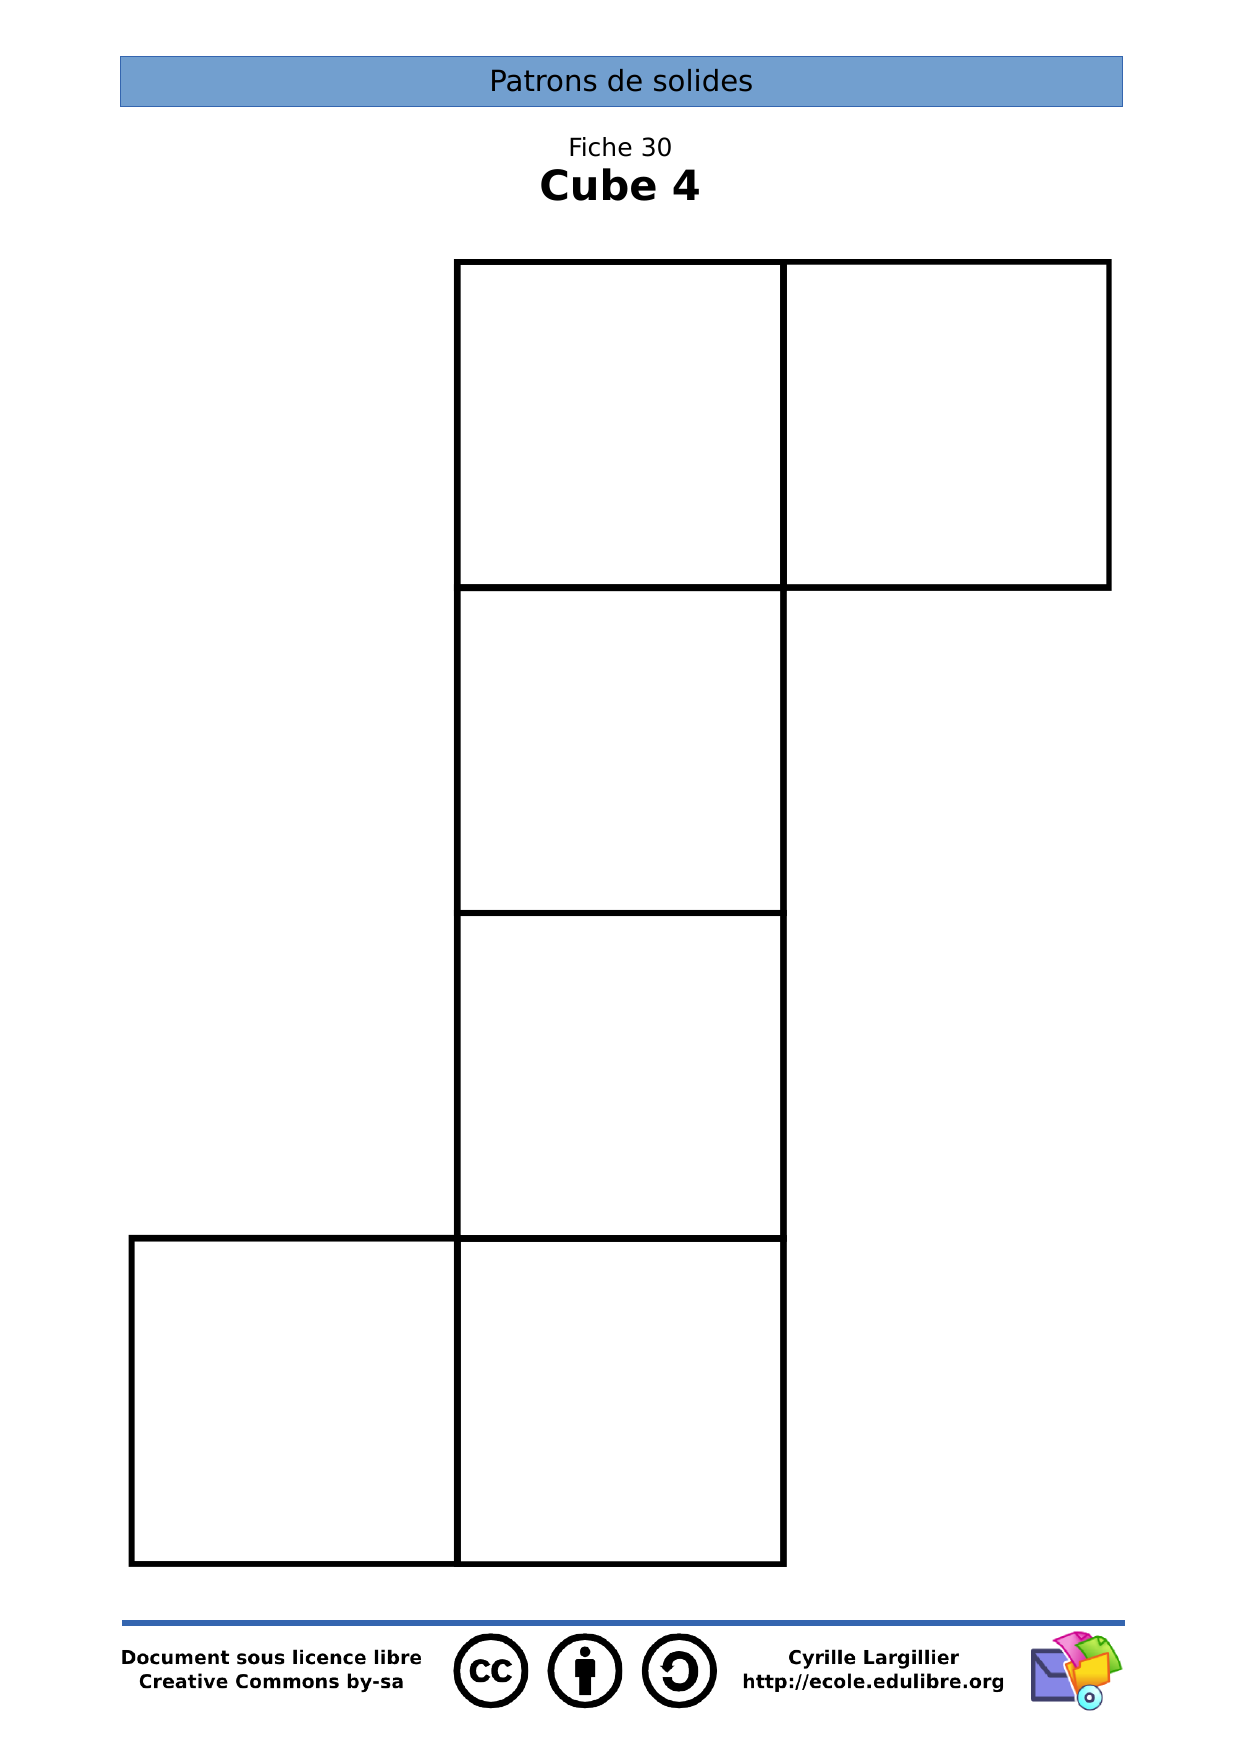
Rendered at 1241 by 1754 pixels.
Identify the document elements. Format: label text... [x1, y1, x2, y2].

picture [122, 1622, 1126, 1719]
text Fiche 30 [118, 133, 1122, 162]
picture [128, 259, 1112, 1567]
text Cube 4 [118, 162, 1122, 211]
